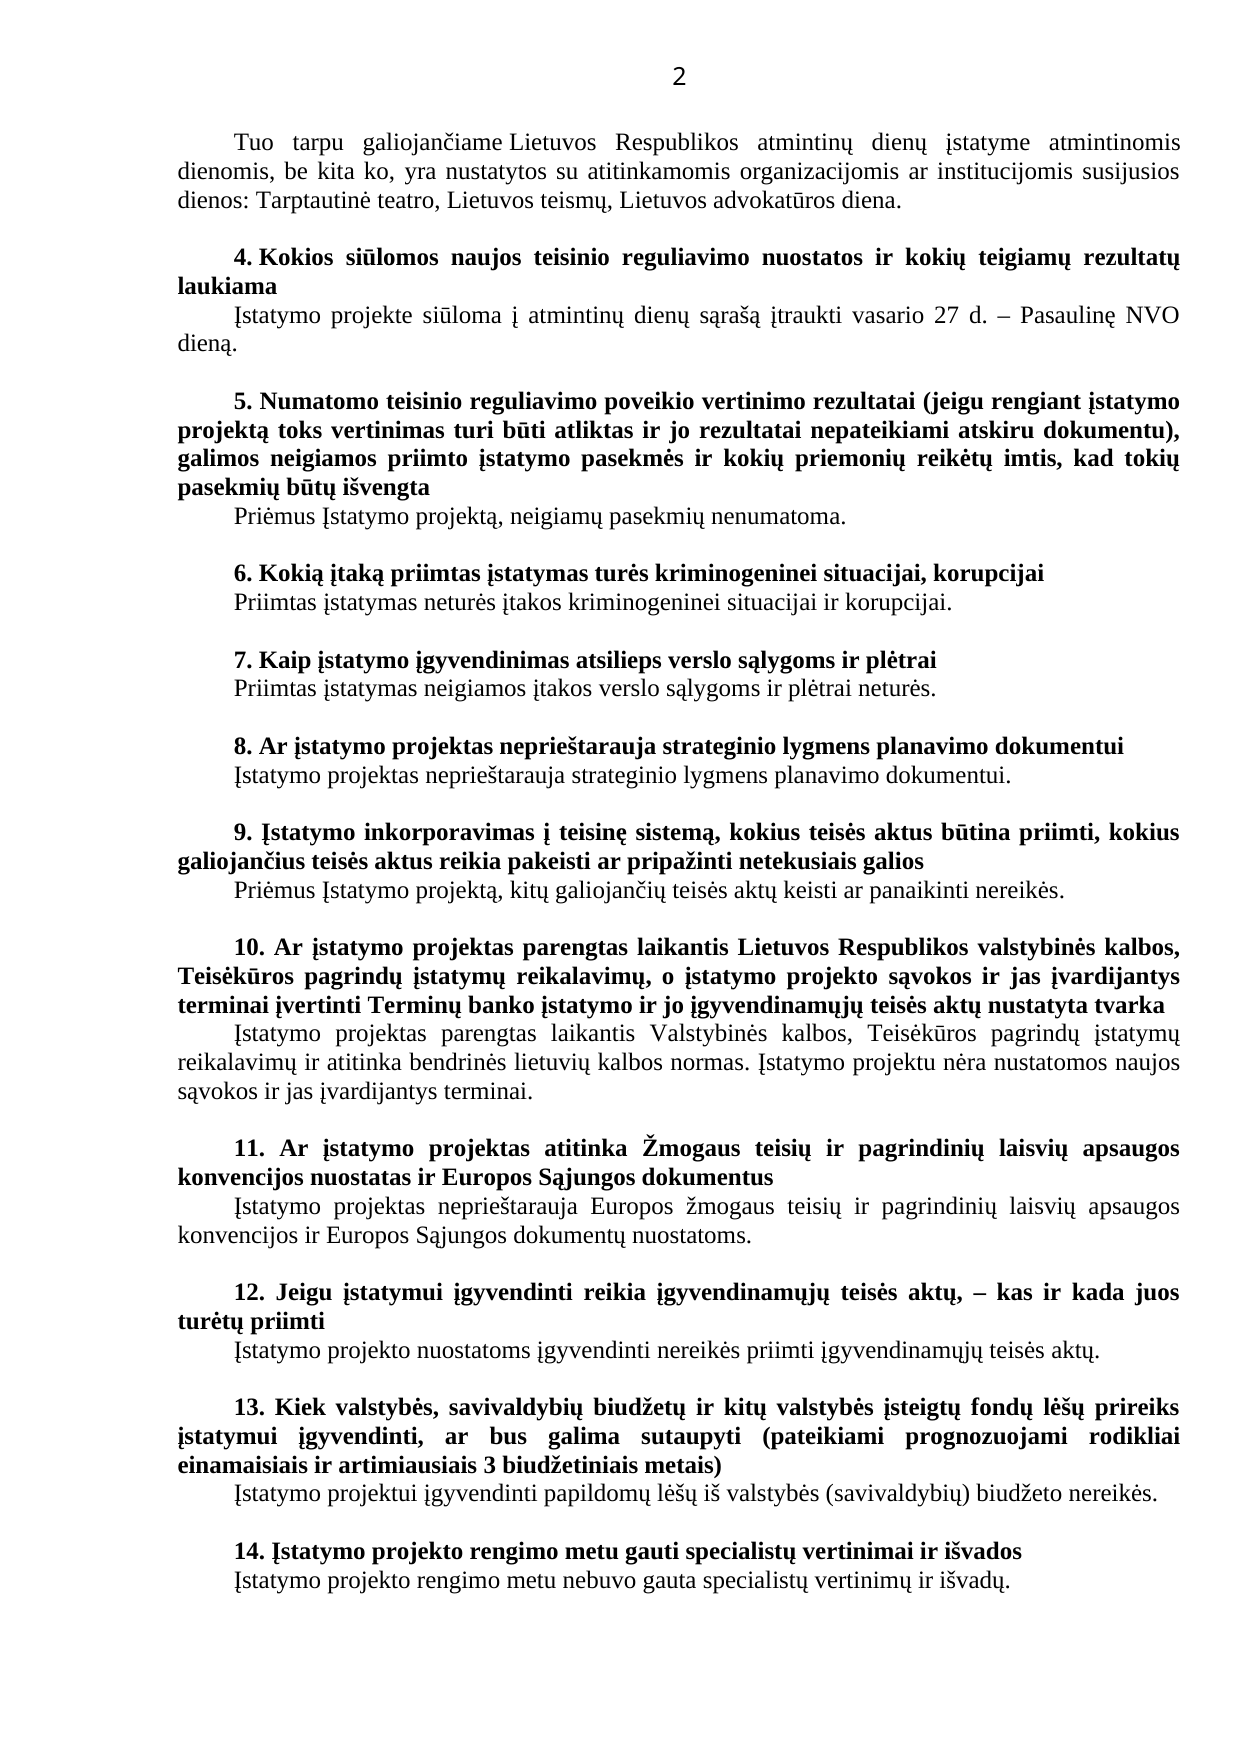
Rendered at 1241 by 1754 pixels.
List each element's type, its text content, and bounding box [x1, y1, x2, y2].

text Priėmus Įstatymo projektą, neigiamų pasekmių nenumatoma. [177, 501, 1181, 530]
text Įstatymo projekto rengimo metu nebuvo gauta specialistų vertinimų ir išvadų. [177, 1565, 1181, 1593]
text 6. Kokią įtaką priimtas įstatymas turės kriminogeninei situacijai, korupcijai [177, 558, 1181, 587]
text Priėmus Įstatymo projektą, kitų galiojančių teisės aktų keisti ar panaikinti nereikės. [177, 875, 1181, 903]
text Įstatymo projektas neprieštarauja strateginio lygmens planavimo dokumentui. [177, 760, 1181, 788]
text 10. Ar įstatymo projektas parengtas laikantis Lietuvos Respublikos valstybinės kalbos, Teisėkūros pagrindų įstatymų reikalavimų, o įstatymo projekto sąvokos ir jas įvardijantys terminai įvertinti Terminų banko įstatymo ir jo įgyvendinamųjų teisės aktų nustatyta tvarka [177, 932, 1181, 1018]
text Įstatymo projektas neprieštarauja Europos žmogaus teisių ir pagrindinių laisvių apsaugos konvencijos ir Europos Sąjungos dokumentų nuostatoms. [177, 1191, 1181, 1248]
text Įstatymo projektas parengtas laikantis Valstybinės kalbos, Teisėkūros pagrindų įstatymų reikalavimų ir atitinka bendrinės lietuvių kalbos normas. Įstatymo projektu nėra nustatomos naujos sąvokos ir jas įvardijantys terminai. [177, 1018, 1181, 1105]
text Priimtas įstatymas neigiamos įtakos verslo sąlygoms ir plėtrai neturės. [177, 673, 1181, 702]
text 4. Kokios siūlomos naujos teisinio reguliavimo nuostatos ir kokių teigiamų rezultatų laukiama [177, 242, 1181, 300]
text 7. Kaip įstatymo įgyvendinimas atsilieps verslo sąlygoms ir plėtrai [177, 645, 1181, 673]
text Įstatymo projekte siūloma į atmintinų dienų sąrašą įtraukti vasario 27 d. – Pasaulinę NVO dieną. [177, 300, 1181, 357]
text 8. Ar įstatymo projektas neprieštarauja strateginio lygmens planavimo dokumentui [177, 731, 1181, 760]
text Įstatymo projektui įgyvendinti papildomų lėšų iš valstybės (savivaldybių) biudžeto nereikės. [177, 1478, 1181, 1507]
text Tuo tarpu galiojančiame Lietuvos Respublikos atmintinų dienų įstatyme atmintinomis dienomis, be kita ko, yra nustatytos su atitinkamomis organizacijomis ar institucijomis susijusios dienos: Tarptautinė teatro, Lietuvos teismų, Lietuvos advokatūros diena. [177, 127, 1181, 213]
text 5. Numatomo teisinio reguliavimo poveikio vertinimo rezultatai (jeigu rengiant įstatymo projektą toks vertinimas turi būti atliktas ir jo rezultatai nepateikiami atskiru dokumentu), galimos neigiamos priimto įstatymo pasekmės ir kokių priemonių reikėtų imtis, kad tokių pasekmių būtų išvengta [177, 386, 1181, 501]
text 9. Įstatymo inkorporavimas į teisinę sistemą, kokius teisės aktus būtina priimti, kokius galiojančius teisės aktus reikia pakeisti ar pripažinti netekusiais galios [177, 817, 1181, 875]
text 11. Ar įstatymo projektas atitinka Žmogaus teisių ir pagrindinių laisvių apsaugos konvencijos nuostatas ir Europos Sąjungos dokumentus [177, 1133, 1181, 1191]
text 12. Jeigu įstatymui įgyvendinti reikia įgyvendinamųjų teisės aktų, – kas ir kada juos turėtų priimti [177, 1277, 1181, 1335]
text 14. Įstatymo projekto rengimo metu gauti specialistų vertinimai ir išvados [177, 1536, 1181, 1565]
text Priimtas įstatymas neturės įtakos kriminogeninei situacijai ir korupcijai. [177, 587, 1181, 616]
text 13. Kiek valstybės, savivaldybių biudžetų ir kitų valstybės įsteigtų fondų lėšų prireiks įstatymui įgyvendinti, ar bus galima sutaupyti (pateikiami prognozuojami rodikliai einamaisiais ir artimiausiais 3 biudžetiniais metais) [177, 1392, 1181, 1478]
text Įstatymo projekto nuostatoms įgyvendinti nereikės priimti įgyvendinamųjų teisės aktų. [177, 1335, 1181, 1363]
